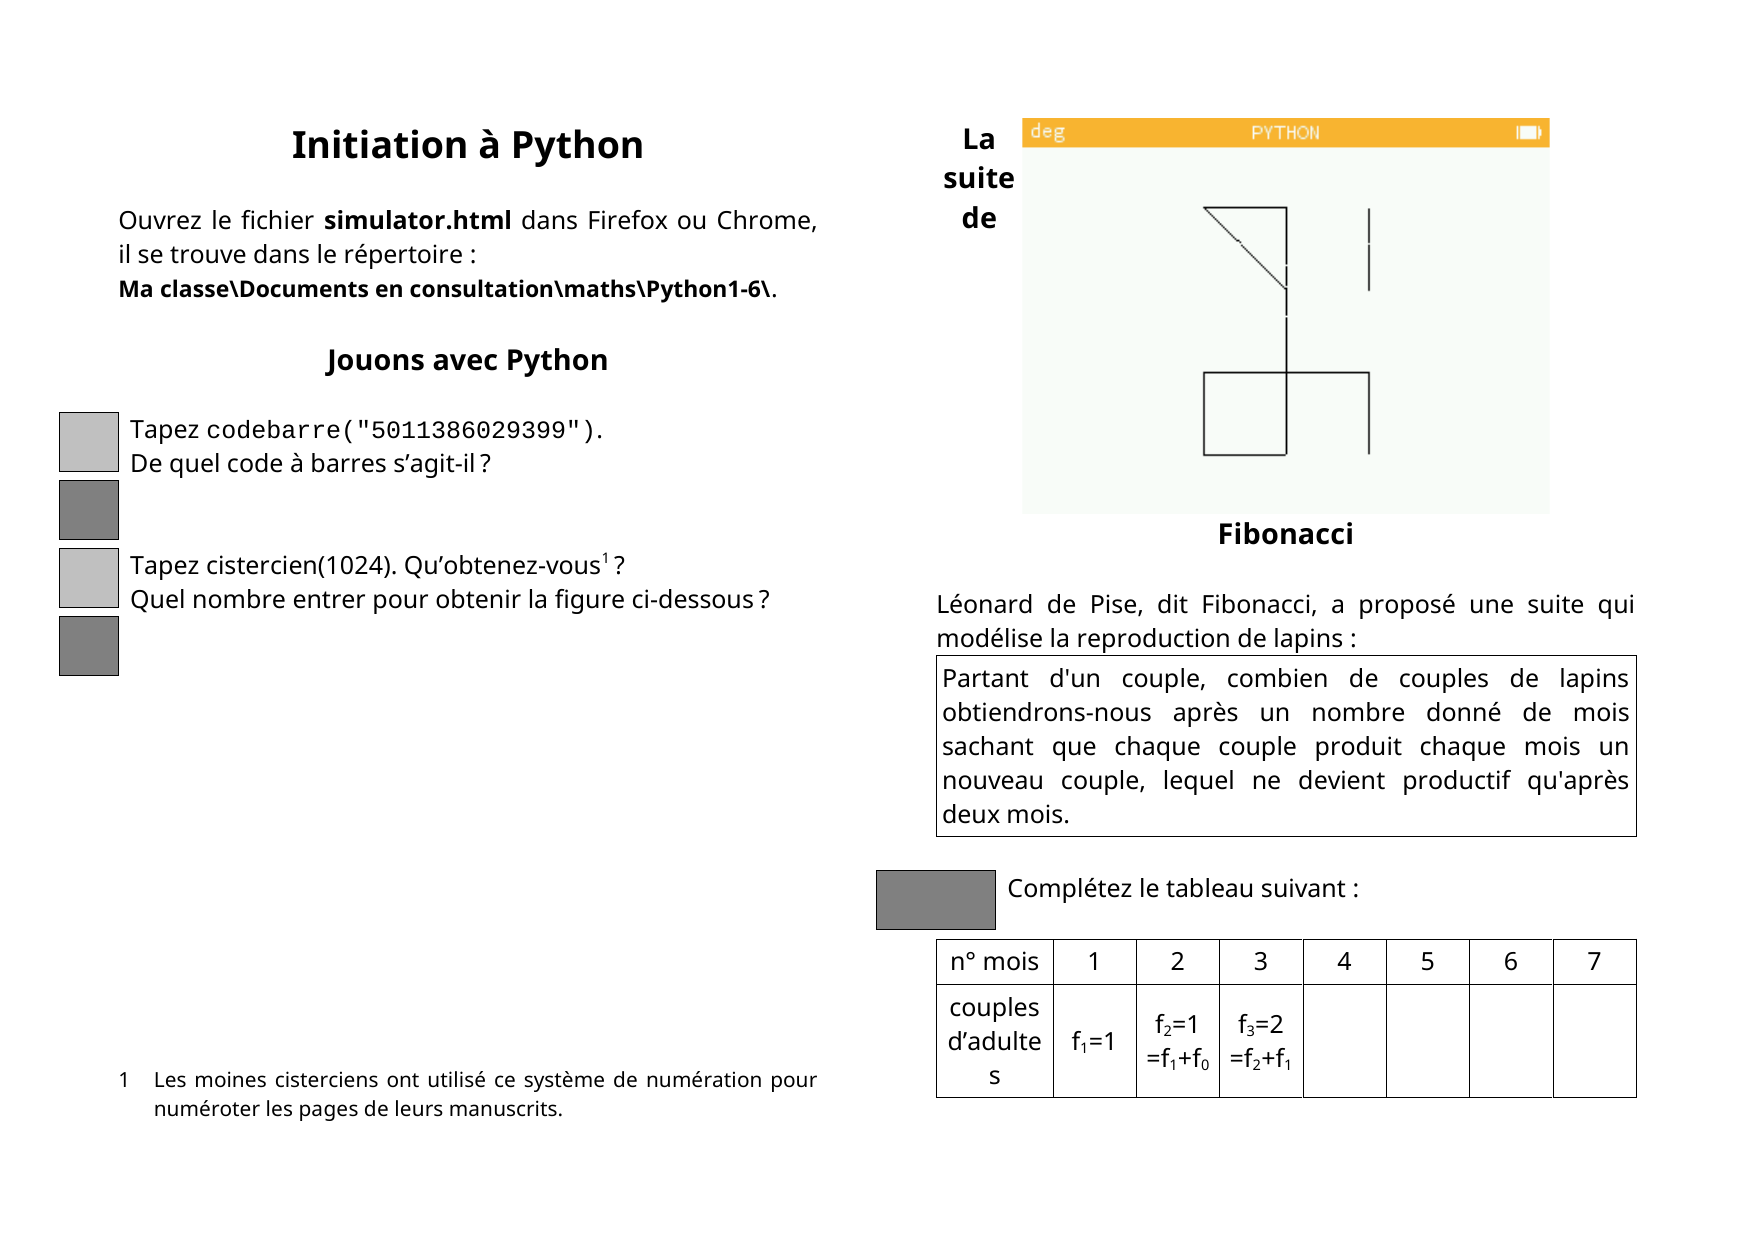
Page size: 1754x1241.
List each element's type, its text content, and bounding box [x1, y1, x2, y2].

text Ma classe\Documents en consultation\maths\Python1-6\. [118, 271, 818, 305]
text Les moines cisterciens ont utilisé ce système de numération pour numéroter les pages de leurs manuscrits. [118, 1065, 818, 1122]
table_header 5 [1387, 940, 1469, 984]
text De quel code à barres s’agit-il ? [118, 446, 818, 480]
table_cell f1=1 [1054, 985, 1136, 1097]
table_header 3 [1220, 940, 1302, 984]
text Tapez cistercien(1024). Qu’obtenez-vous ? [119, 548, 818, 582]
title Initiation à Python [118, 118, 818, 169]
table_cell f3=2 =f2+f1 [1220, 985, 1302, 1097]
subtitle Jouons avec Python [118, 339, 818, 378]
table_cell [1470, 985, 1552, 1097]
text Léonard de Pise, dit Fibonacci, a proposé une suite qui modélise la reproduction de lapins : [936, 587, 1636, 655]
table_cell [1387, 985, 1469, 1097]
table_cell f2=1 =f1+f0 [1137, 985, 1219, 1097]
table_cell [1554, 985, 1636, 1097]
table_header n° mois [937, 940, 1053, 984]
table_header 1 [1054, 940, 1136, 984]
table_header 4 [1304, 940, 1386, 984]
table_header 2 [1137, 940, 1219, 984]
text Tapez codebarre("5011386029399"). [119, 412, 818, 446]
table_header 7 [1554, 940, 1636, 984]
text Complétez le tableau suivant : [996, 871, 1636, 904]
table_header 6 [1470, 940, 1552, 984]
text Ouvrez le fichier simulator.html dans Firefox ou Chrome, il se trouve dans le répertoire : [118, 203, 818, 271]
table_header Partant d'un couple, combien de couples de lapins obtiendrons-nous après un nombre donné de mois sachant que chaque couple produit chaque mois un nouveau couple, lequel ne devient productif qu'après deux mois. [937, 656, 1636, 836]
picture [1022, 118, 1550, 514]
text Quel nombre entrer pour obtenir la figure ci-dessous ? [118, 582, 818, 616]
subtitle La suite de Fibonacci [936, 118, 1636, 553]
table_cell couples d’adultes [937, 985, 1053, 1097]
table_cell [1304, 985, 1386, 1097]
